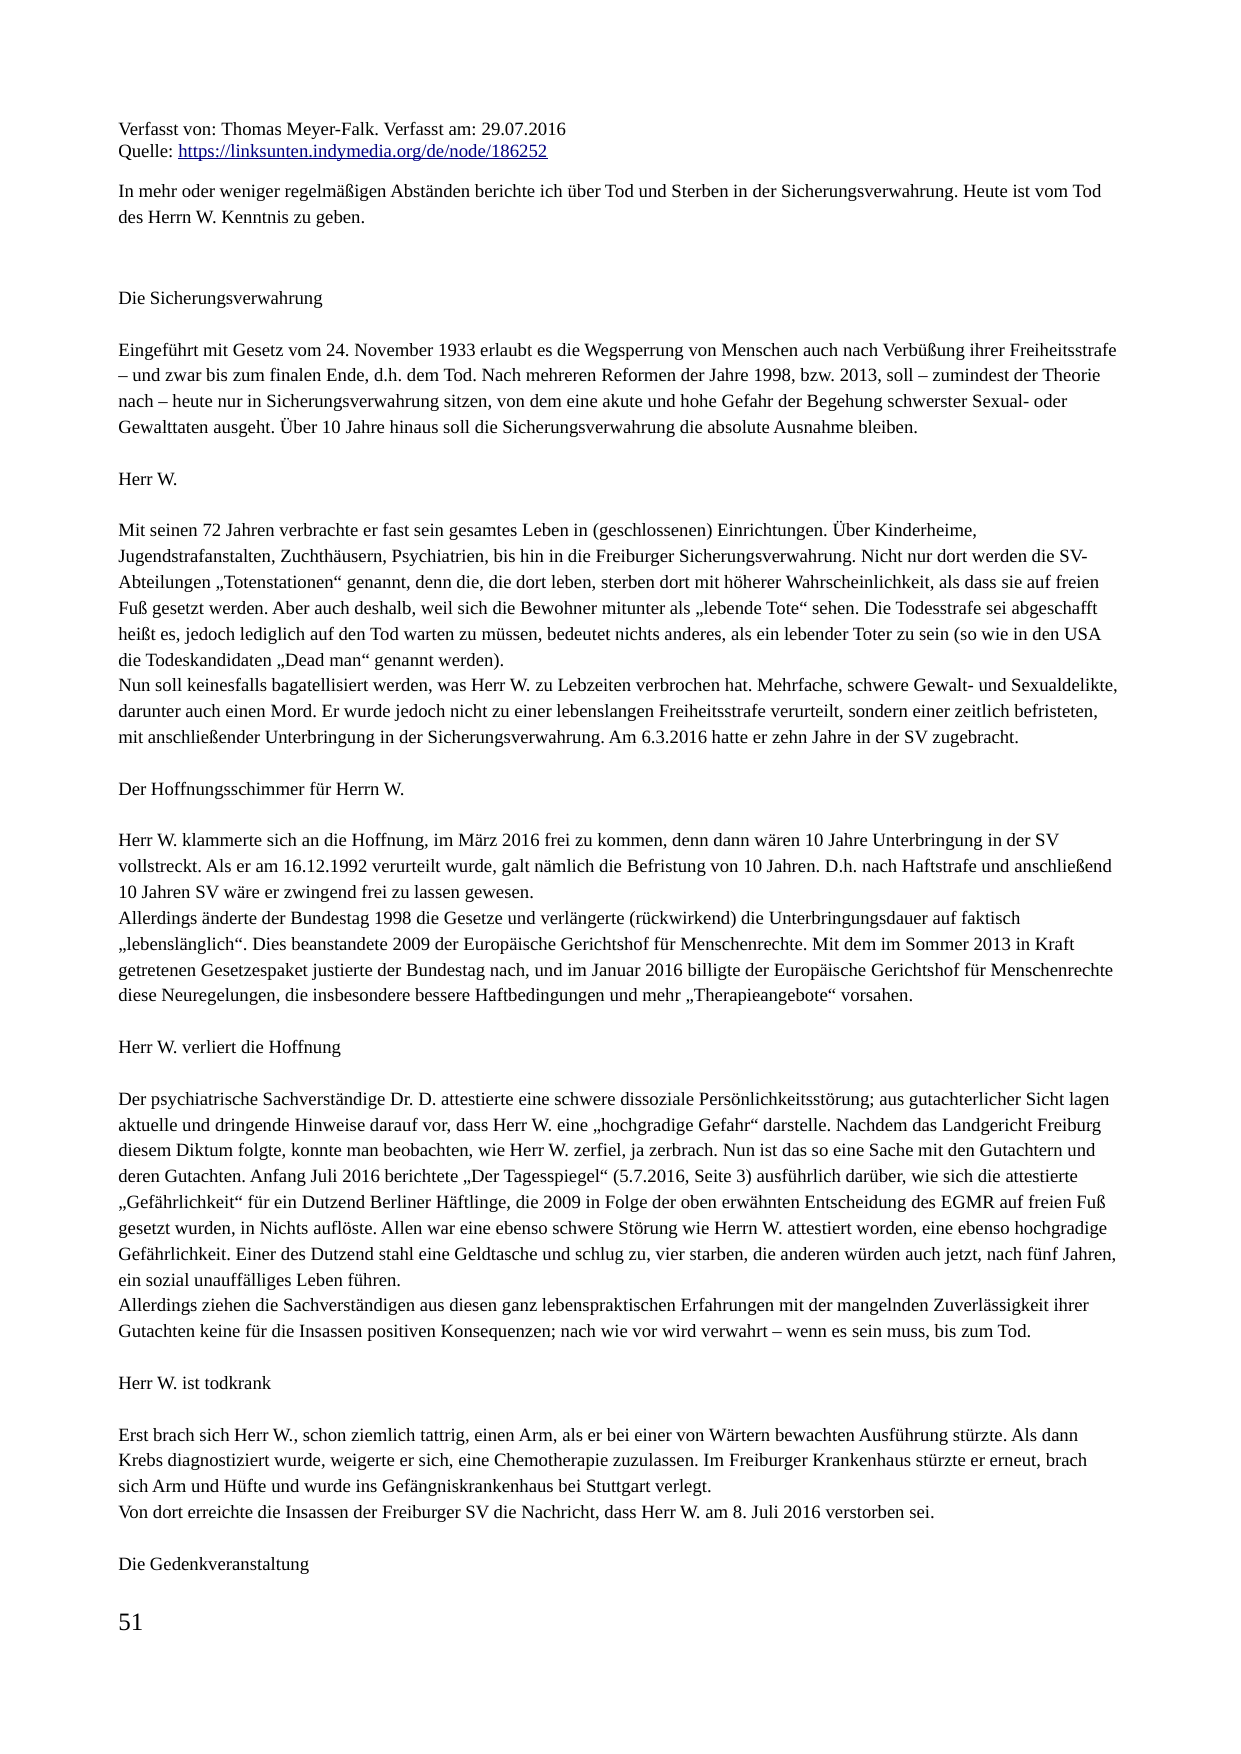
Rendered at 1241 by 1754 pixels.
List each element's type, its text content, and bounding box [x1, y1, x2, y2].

text Die Sicherungsverwahrung Eingeführt mit Gesetz vom 24. November 1933 erlaubt es die Wegsperrung von Menschen auch nach Verbüßung ihrer Freiheitsstrafe – und zwar bis zum finalen Ende, d.h. dem Tod. Nach mehreren Reformen der Jahre 1998, bzw. 2013, soll – zumindest der Theorie nach – heute nur in Sicherungsverwahrung sitzen, von dem eine akute und hohe Gefahr der Begehung schwerster Sexual- oder Gewalttaten ausgeht. Über 10 Jahre hinaus soll die Sicherungsverwahrung die absolute Ausnahme bleiben. Herr W. Mit seinen 72 Jahren verbrachte er fast sein gesamtes Leben in (geschlossenen) Einrichtungen. Über Kinderheime, Jugendstrafanstalten, Zuchthäusern, Psychiatrien, bis hin in die Freiburger Sicherungsverwahrung. Nicht nur dort werden die SV-Abteilungen „Totenstationen“ genannt, denn die, die dort leben, sterben dort mit höherer Wahrscheinlichkeit, als dass sie auf freien Fuß gesetzt werden. Aber auch deshalb, weil sich die Bewohner mitunter als „lebende Tote“ sehen. Die Todesstrafe sei abgeschafft heißt es, jedoch lediglich auf den Tod warten zu müssen, bedeutet nichts anderes, als ein lebender Toter zu sein (so wie in den USA die Todeskandidaten „Dead man“ genannt werden). Nun soll keinesfalls bagatellisiert werden, was Herr W. zu Lebzeiten verbrochen hat. Mehrfache, schwere Gewalt- und Sexualdelikte, darunter auch einen Mord. Er wurde jedoch nicht zu einer lebenslangen Freiheitsstrafe verurteilt, sondern einer zeitlich befristeten, mit anschließender Unterbringung in der Sicherungsverwahrung. Am 6.3.2016 hatte er zehn Jahre in der SV zugebracht. Der Hoffnungsschimmer für Herrn W. Herr W. klammerte sich an die Hoffnung, im März 2016 frei zu kommen, denn dann wären 10 Jahre Unterbringung in der SV vollstreckt. Als er am 16.12.1992 verurteilt wurde, galt nämlich die Befristung von 10 Jahren. D.h. nach Haftstrafe und anschließend 10 Jahren SV wäre er zwingend frei zu lassen gewesen. Allerdings änderte der Bundestag 1998 die Gesetze und verlängerte (rückwirkend) die Unterbringungsdauer auf faktisch „lebenslänglich“. Dies beanstandete 2009 der Europäische Gerichtshof für Menschenrechte. Mit dem im Sommer 2013 in Kraft getretenen Gesetzespaket justierte der Bundestag nach, und im Januar 2016 billigte der Europäische Gerichtshof für Menschenrechte diese Neuregelungen, die insbesondere bessere Haftbedingungen und mehr „Therapieangebote“ vorsahen. Herr W. verliert die Hoffnung Der psychiatrische Sachverständige Dr. D. attestierte eine schwere dissoziale Persönlichkeitsstörung; aus gutachterlicher Sicht lagen aktuelle und dringende Hinweise darauf vor, dass Herr W. eine „hochgradige Gefahr“ darstelle. Nachdem das Landgericht Freiburg diesem Diktum folgte, konnte man beobachten, wie Herr W. zerfiel, ja zerbrach. Nun ist das so eine Sache mit den Gutachtern und deren Gutachten. Anfang Juli 2016 berichtete „Der Tagesspiegel“ (5.7.2016, Seite 3) ausführlich darüber, wie sich die attestierte „Gefährlichkeit“ für ein Dutzend Berliner Häftlinge, die 2009 in Folge der oben erwähnten Entscheidung des EGMR auf freien Fuß gesetzt wurden, in Nichts auflöste. Allen war eine ebenso schwere Störung wie Herrn W. attestiert worden, eine ebenso hochgradige Gefährlichkeit. Einer des Dutzend stahl eine Geldtasche und schlug zu, vier starben, die anderen würden auch jetzt, nach fünf Jahren, ein sozial unauffälliges Leben führen. Allerdings ziehen die Sachverständigen aus diesen ganz lebenspraktischen Erfahrungen mit der mangelnden Zuverlässigkeit ihrer Gutachten keine für die Insassen positiven Konsequenzen; nach wie vor wird verwahrt – wenn es sein muss, bis zum Tod. Herr W. ist todkrank Erst brach sich Herr W., schon ziemlich tattrig, einen Arm, als er bei einer von Wärtern bewachten Ausführung stürzte. Als dann Krebs diagnostiziert wurde, weigerte er sich, eine Chemotherapie zuzulassen. Im Freiburger Krankenhaus stürzte er erneut, brach sich Arm und Hüfte und wurde ins Gefängniskrankenhaus bei Stuttgart verlegt. Von dort erreichte die Insassen der Freiburger SV die Nachricht, dass Herr W. am 8. Juli 2016 verstorben sei. Die Gedenkveranstaltung [118, 287, 1122, 1574]
text Quelle: https://linksunten.indymedia.org/de/node/186252 [118, 140, 1122, 161]
text Verfasst von: Thomas Meyer-Falk. Verfasst am: 29.07.2016 [118, 118, 1122, 140]
text In mehr oder weniger regelmäßigen Abständen berichte ich über Tod und Sterben in der Sicherungsverwahrung. Heute ist vom Tod des Herrn W. Kenntnis zu geben. [118, 180, 1122, 227]
